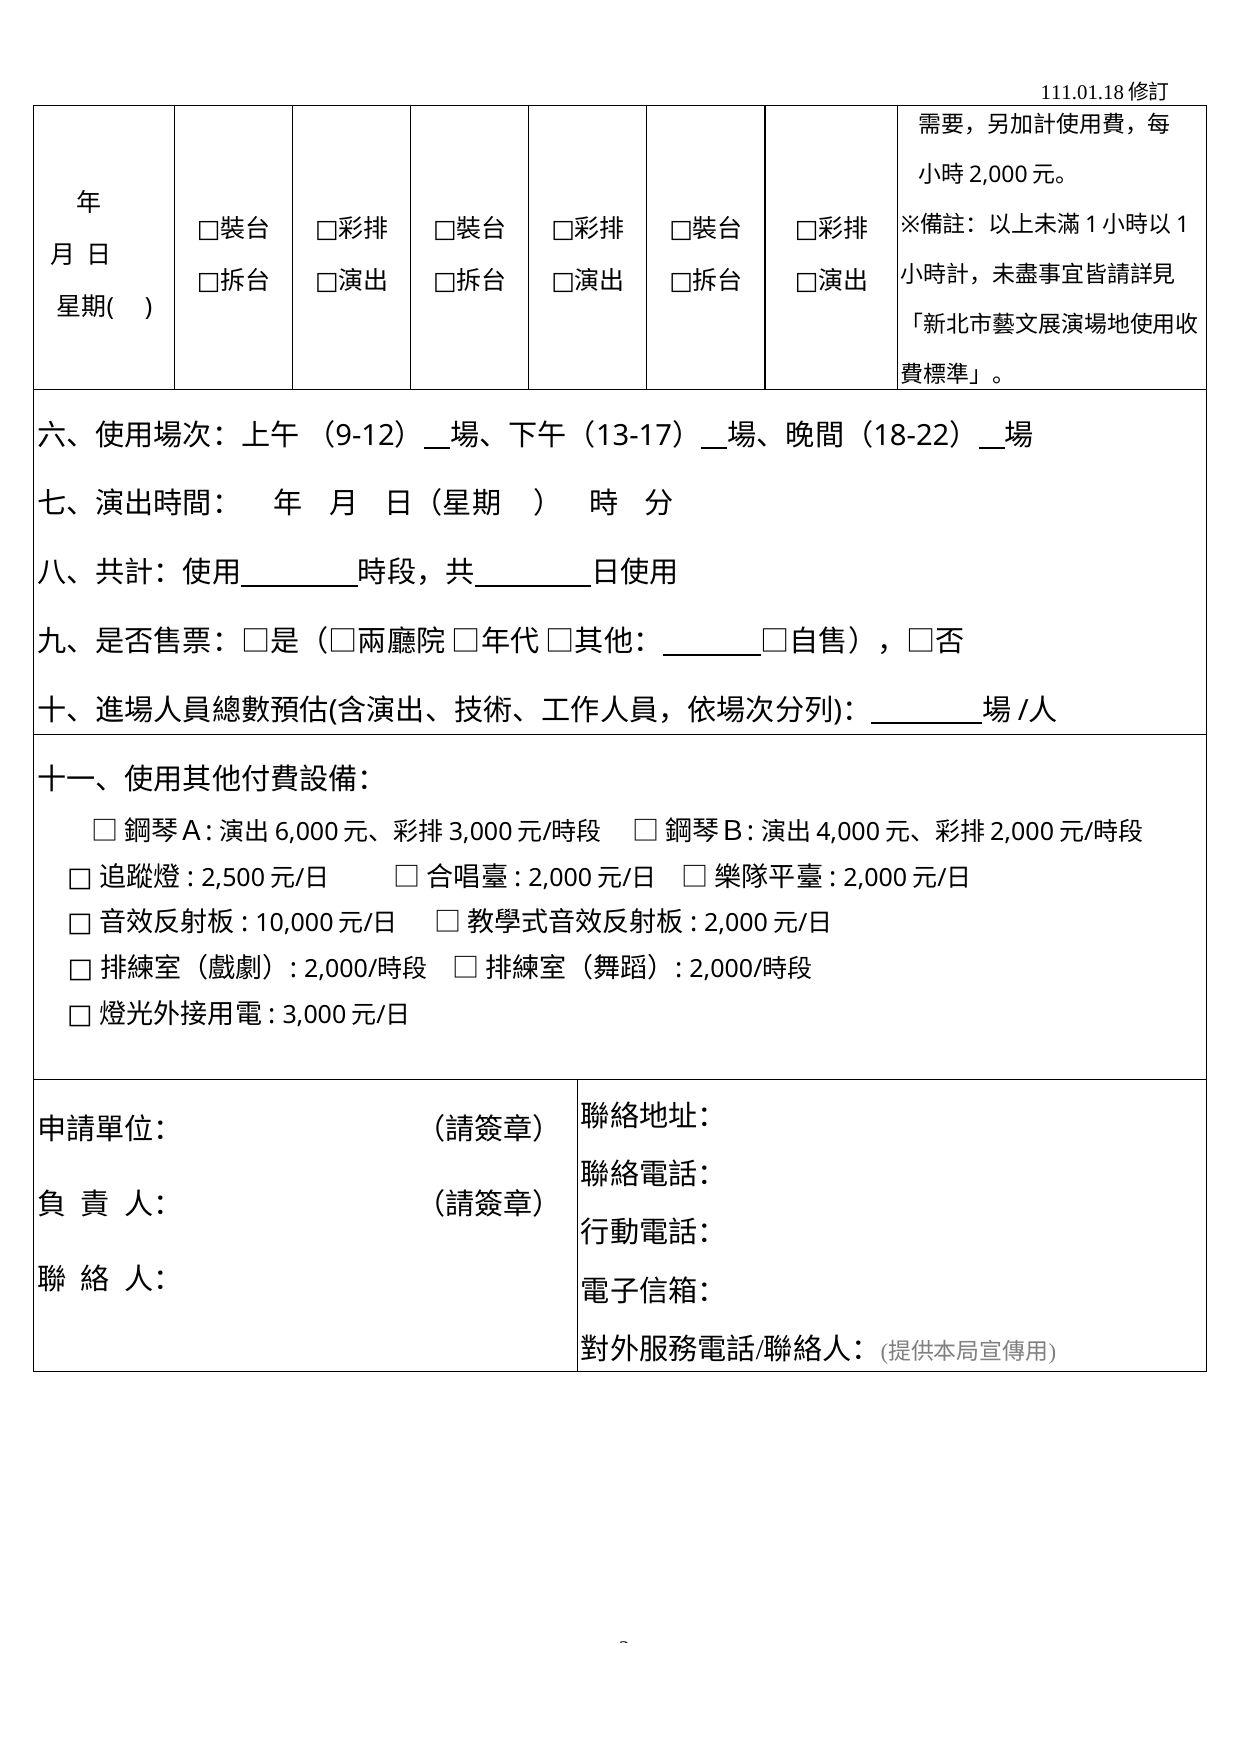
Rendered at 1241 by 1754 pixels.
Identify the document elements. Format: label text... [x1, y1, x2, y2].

table_cell 聯絡地址： 聯絡電話： 行動電話： 電子信箱： 對外服務電話/聯絡人：(提供本局宣傳用) [578, 1080, 1206, 1371]
table_cell □裝台 □拆台 [647, 106, 764, 389]
table_cell □裝台 □拆台 [175, 106, 292, 389]
table_cell □彩排 □演出 [766, 106, 897, 389]
table_cell □彩排 □演出 [529, 106, 646, 389]
table_cell □彩排 □演出 [293, 106, 410, 389]
table_cell □裝台 □拆台 [411, 106, 528, 389]
table_cell 十一、使用其他付費設備： □ 鋼琴Ａ: 演出6,000元、彩排3,000元/時段 □ 鋼琴Ｂ: 演出4,000元、彩排2,000元/時段 □ 追蹤燈 : 2,500元/日 □ 合唱臺 : 2,000元/日 □ 樂隊平臺 : 2,000元/日 □ 音效反射板 : 10,000元/日 □ 教學式音效反射板 : 2,000元/日 □ 排練室（戲劇）: 2,000/時段 □ 排練室（舞蹈）: 2,000/時段 □ 燈光外接用電 : 3,000元/日 [34, 735, 1206, 1078]
table_cell 年 月 日 星期( ) [34, 106, 174, 389]
table_cell 六、使用場次：上午 （9-12） 場、下午（13-17） 場、晚間（18-22） 場 七、演出時間： 年 月 日（星期 ） 時 分 八、共計：使用 時段，共 日使用 九、是否售票：□是（□兩廳院 □年代 □其他： □自售），□否 十、進場人員總數預估(含演出、技術、工作人員，依場次分列)： 場 /人 [34, 390, 1206, 734]
table_cell 需要，另加計使用費，每 小時2,000元。 ※備註：以上未滿1小時以1小時計，未盡事宜皆請詳見「新北市藝文展演場地使用收費標準」。 [898, 106, 1206, 389]
table_cell 申請單位： （請簽章） 負 責 人： （請簽章） 聯 絡 人： [34, 1080, 577, 1371]
